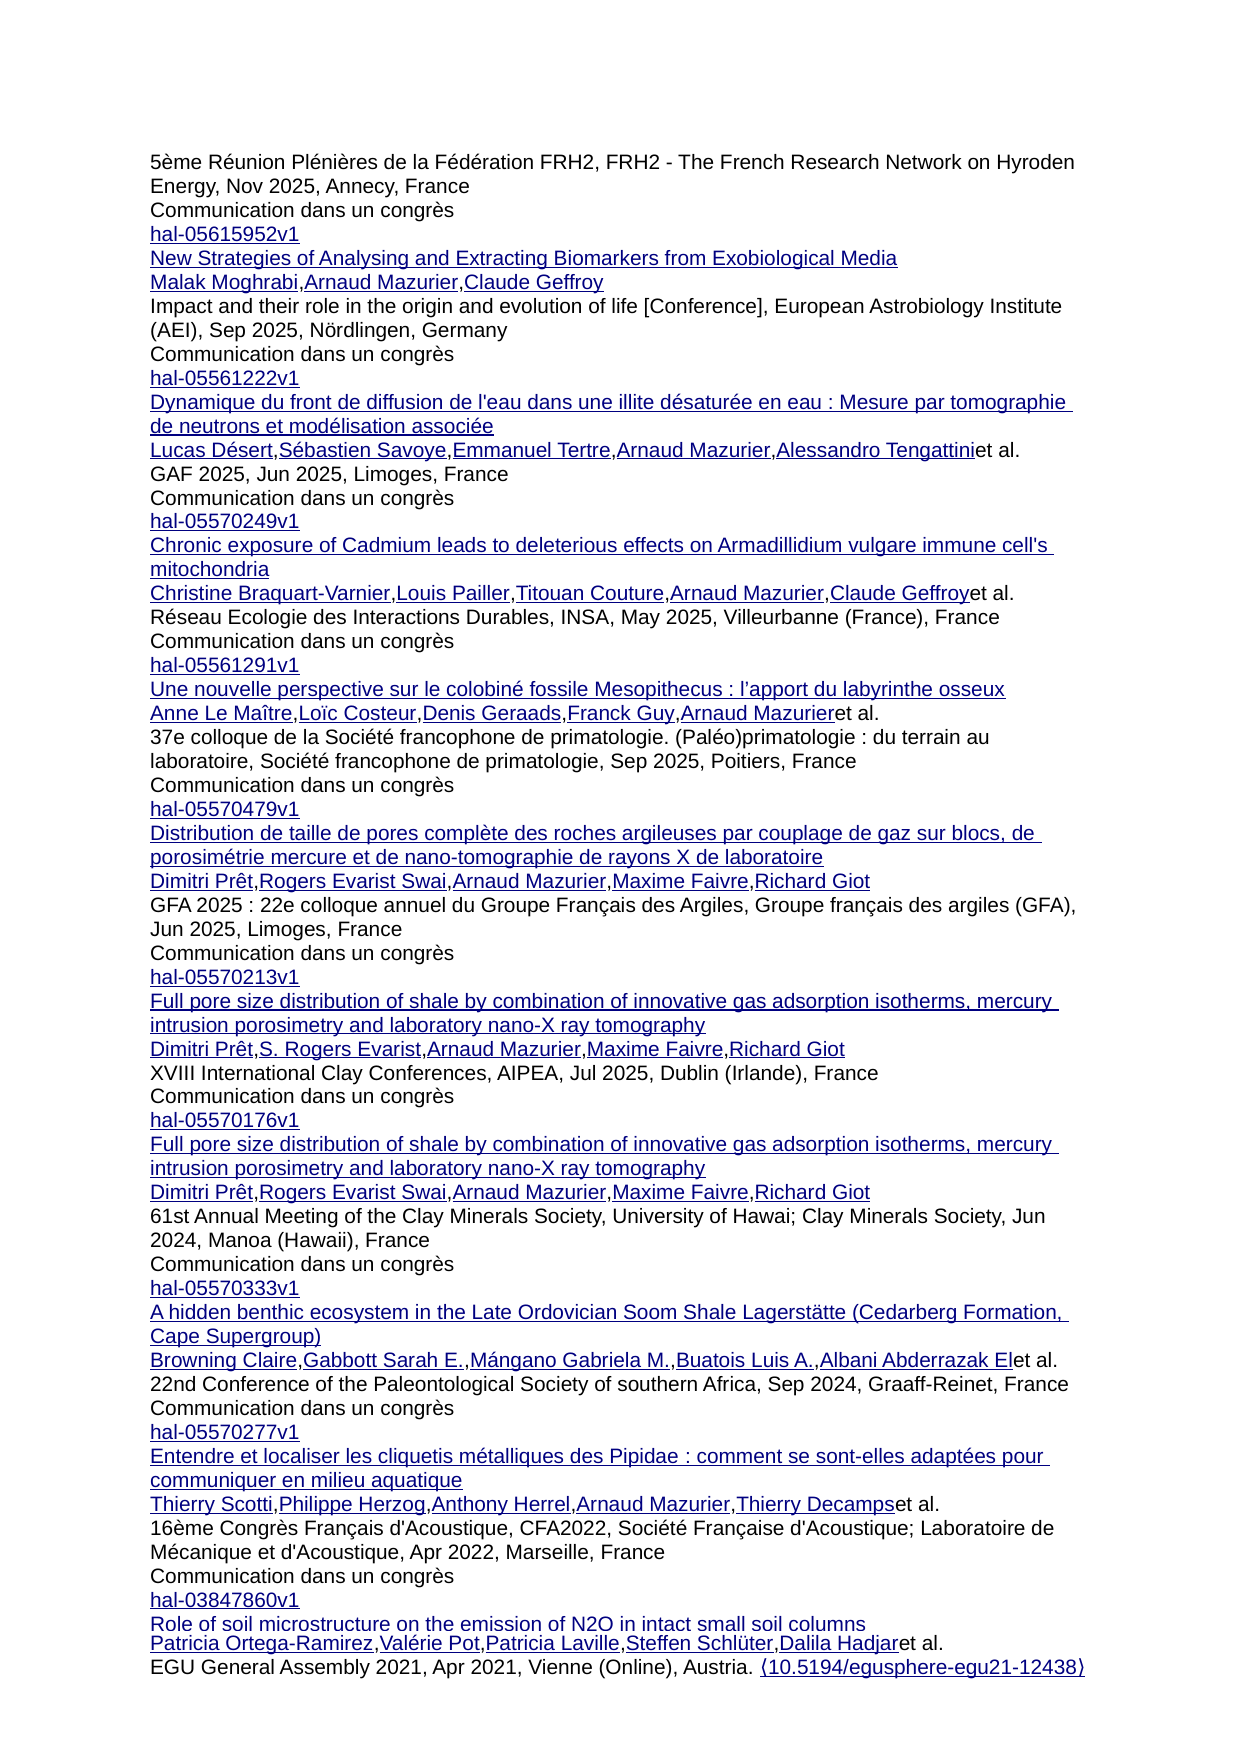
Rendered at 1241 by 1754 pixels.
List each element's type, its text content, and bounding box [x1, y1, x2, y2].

table_cell 5ème Réunion Plénières de la Fédération FRH2, FRH2 - The French Research Network on Hyroden Energy, Nov 2025, Annecy, France Communication dans un congrès hal-05615952v1 [150, 150, 1090, 246]
table_cell Dynamique du front de diffusion de l'eau dans une illite désaturée en eau : Mesure par tomographie de neutrons et modélisation associée Lucas Désert,Sébastien Savoye,Emmanuel Tertre,Arnaud Mazurier,Alessandro Tengattiniet al. GAF 2025, Jun 2025, Limoges, France Communication dans un congrès hal-05570249v1 [150, 390, 1090, 533]
table_cell Une nouvelle perspective sur le colobiné fossile Mesopithecus : l’apport du labyrinthe osseux Anne Le Maître,Loïc Costeur,Denis Geraads,Franck Guy,Arnaud Mazurieret al. 37e colloque de la Société francophone de primatologie. (Paléo)primatologie : du terrain au laboratoire, Société francophone de primatologie, Sep 2025, Poitiers, France Communication dans un congrès hal-05570479v1 [150, 677, 1090, 821]
table_cell Role of soil microstructure on the emission of N2O in intact small soil columns Patricia Ortega-Ramirez,Valérie Pot,Patricia Laville,Steffen Schlüter,Dalila Hadjaret al. EGU General Assembly 2021, Apr 2021, Vienne (Online), Austria. ⟨10.5194/egusphere-egu21-12438⟩ [150, 1611, 1090, 1679]
table_cell New Strategies of Analysing and Extracting Biomarkers from Exobiological Media Malak Moghrabi,Arnaud Mazurier,Claude Geffroy Impact and their role in the origin and evolution of life [Conference], European Astrobiology Institute (AEI), Sep 2025, Nördlingen, Germany Communication dans un congrès hal-05561222v1 [150, 246, 1090, 389]
table_cell Distribution de taille de pores complète des roches argileuses par couplage de gaz sur blocs, de porosimétrie mercure et de nano-tomographie de rayons X de laboratoire Dimitri Prêt,Rogers Evarist Swai,Arnaud Mazurier,Maxime Faivre,Richard Giot GFA 2025 : 22e colloque annuel du Groupe Français des Argiles, Groupe français des argiles (GFA), Jun 2025, Limoges, France Communication dans un congrès hal-05570213v1 [150, 821, 1090, 988]
table_cell Full pore size distribution of shale by combination of innovative gas adsorption isotherms, mercury intrusion porosimetry and laboratory nano-X ray tomography Dimitri Prêt,S. Rogers Evarist,Arnaud Mazurier,Maxime Faivre,Richard Giot XVIII International Clay Conferences, AIPEA, Jul 2025, Dublin (Irlande), France Communication dans un congrès hal-05570176v1 [150, 989, 1090, 1132]
table_cell Full pore size distribution of shale by combination of innovative gas adsorption isotherms, mercury intrusion porosimetry and laboratory nano-X ray tomography Dimitri Prêt,Rogers Evarist Swai,Arnaud Mazurier,Maxime Faivre,Richard Giot 61st Annual Meeting of the Clay Minerals Society, University of Hawai; Clay Minerals Society, Jun 2024, Manoa (Hawaii), France Communication dans un congrès hal-05570333v1 [150, 1132, 1090, 1300]
table_cell Entendre et localiser les cliquetis métalliques des Pipidae : comment se sont-elles adaptées pour communiquer en milieu aquatique Thierry Scotti,Philippe Herzog,Anthony Herrel,Arnaud Mazurier,Thierry Decampset al. 16ème Congrès Français d'Acoustique, CFA2022, Société Française d'Acoustique; Laboratoire de Mécanique et d'Acoustique, Apr 2022, Marseille, France Communication dans un congrès hal-03847860v1 [150, 1444, 1090, 1611]
table_cell Chronic exposure of Cadmium leads to deleterious effects on Armadillidium vulgare immune cell's mitochondria Christine Braquart-Varnier,Louis Pailler,Titouan Couture,Arnaud Mazurier,Claude Geffroyet al. Réseau Ecologie des Interactions Durables, INSA, May 2025, Villeurbanne (France), France Communication dans un congrès hal-05561291v1 [150, 533, 1090, 677]
table_cell A hidden benthic ecosystem in the Late Ordovician Soom Shale Lagerstätte (Cedarberg Formation, Cape Supergroup) Browning Claire,Gabbott Sarah E.,Mángano Gabriela M.,Buatois Luis A.,Albani Abderrazak Elet al. 22nd Conference of the Paleontological Society of southern Africa, Sep 2024, Graaff-Reinet, France Communication dans un congrès hal-05570277v1 [150, 1300, 1090, 1444]
